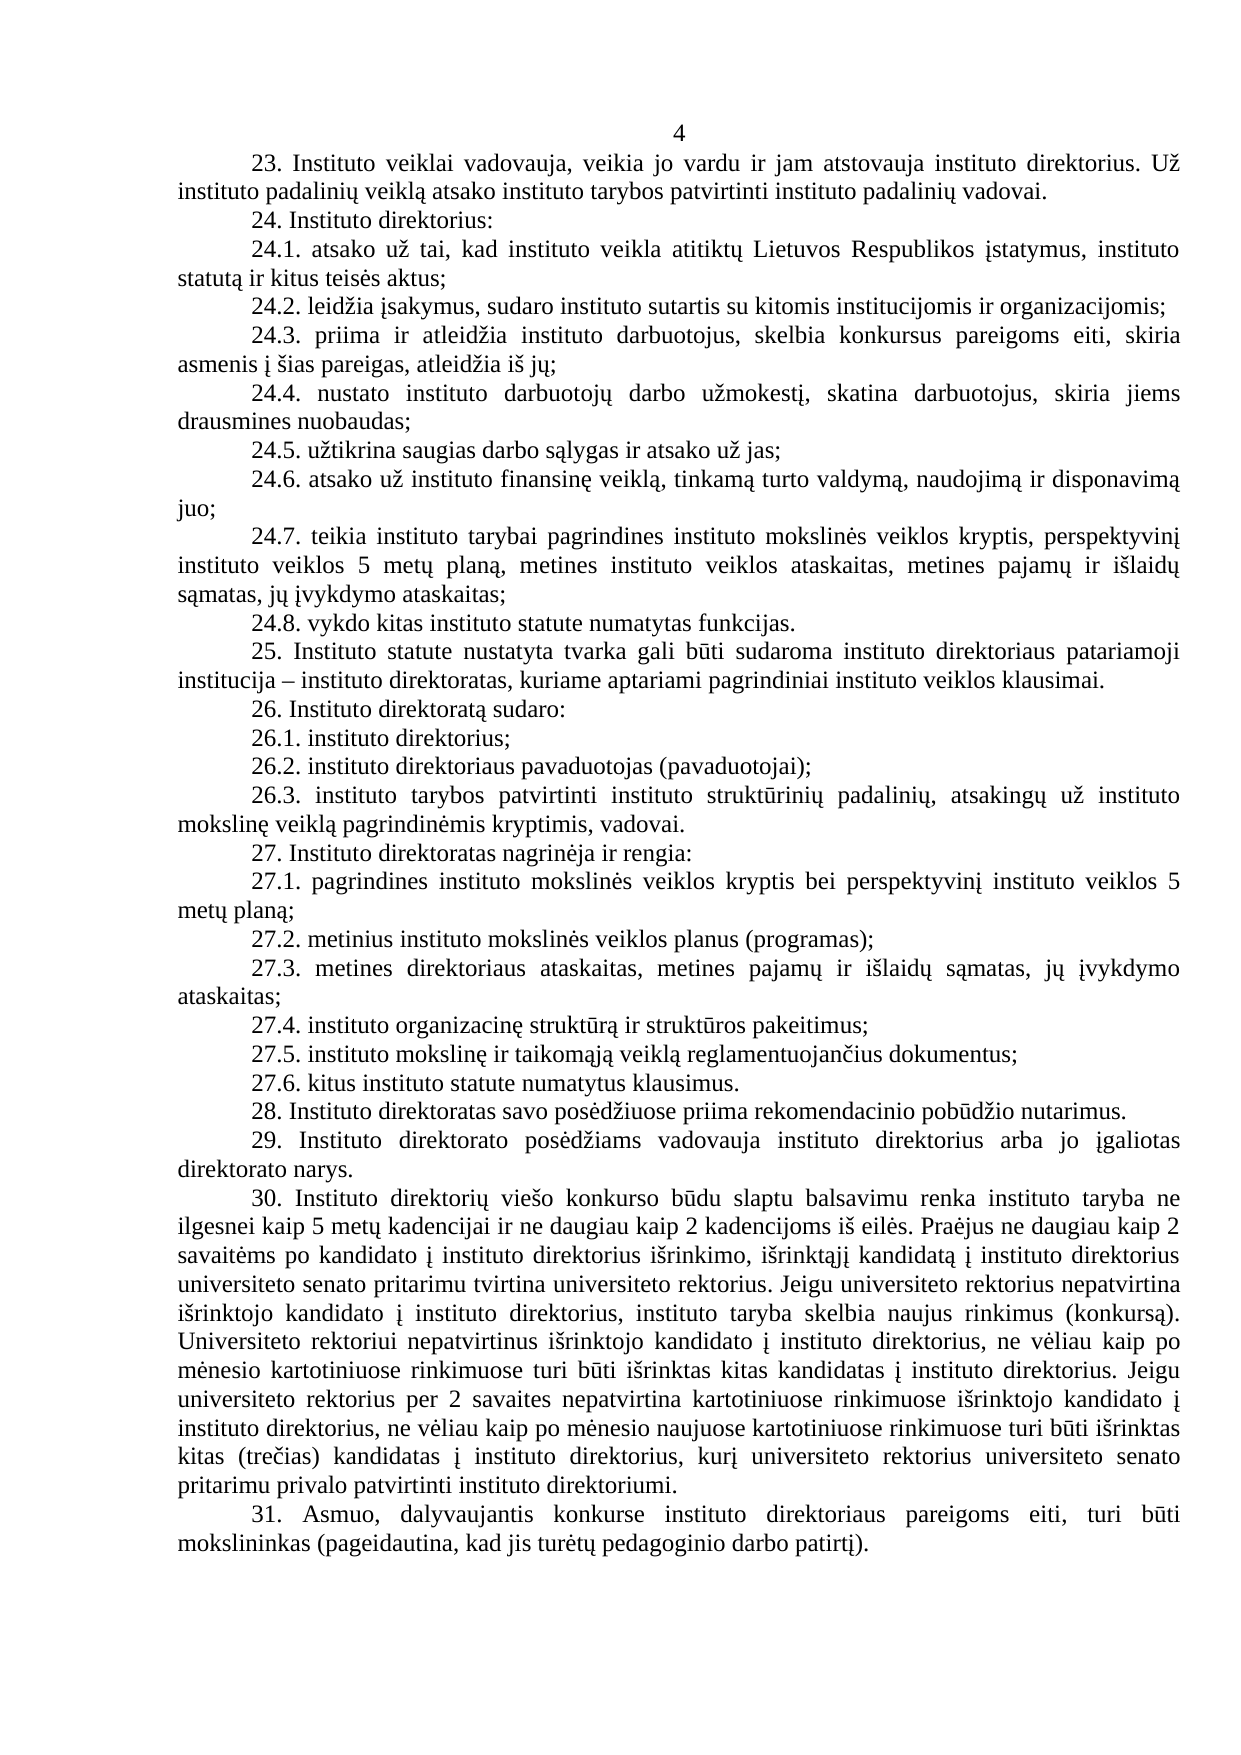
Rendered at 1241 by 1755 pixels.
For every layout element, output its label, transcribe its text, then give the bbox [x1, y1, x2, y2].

text 27.1. pagrindines instituto mokslinės veiklos kryptis bei perspektyvinį instituto veiklos 5 metų planą; [177, 866, 1181, 924]
text 24.8. vykdo kitas instituto statute numatytas funkcijas. [177, 608, 1181, 636]
text 24.3. priima ir atleidžia instituto darbuotojus, skelbia konkursus pareigoms eiti, skiria asmenis į šias pareigas, atleidžia iš jų; [177, 320, 1181, 378]
text 24.6. atsako už instituto finansinę veiklą, tinkamą turto valdymą, naudojimą ir disponavimą juo; [177, 464, 1181, 521]
text 31. Asmuo, dalyvaujantis konkurse instituto direktoriaus pareigoms eiti, turi būti mokslininkas (pageidautina, kad jis turėtų pedagoginio darbo patirtį). [177, 1499, 1181, 1556]
text 24.2. leidžia įsakymus, sudaro instituto sutartis su kitomis institucijomis ir organizacijomis; [177, 291, 1181, 320]
text 29. Instituto direktorato posėdžiams vadovauja instituto direktorius arba jo įgaliotas direktorato narys. [177, 1125, 1181, 1183]
text 24. Instituto direktorius: [177, 205, 1181, 234]
text 27.5. instituto mokslinę ir taikomąją veiklą reglamentuojančius dokumentus; [177, 1039, 1181, 1068]
text 24.4. nustato instituto darbuotojų darbo užmokestį, skatina darbuotojus, skiria jiems drausmines nuobaudas; [177, 378, 1181, 435]
text 27. Instituto direktoratas nagrinėja ir rengia: [177, 838, 1181, 866]
text 24.7. teikia instituto tarybai pagrindines instituto mokslinės veiklos kryptis, perspektyvinį instituto veiklos 5 metų planą, metines instituto veiklos ataskaitas, metines pajamų ir išlaidų sąmatas, jų įvykdymo ataskaitas; [177, 521, 1181, 608]
text 28. Instituto direktoratas savo posėdžiuose priima rekomendacinio pobūdžio nutarimus. [177, 1096, 1181, 1125]
text 25. Instituto statute nustatyta tvarka gali būti sudaroma instituto direktoriaus patariamoji institucija – instituto direktoratas, kuriame aptariami pagrindiniai instituto veiklos klausimai. [177, 636, 1181, 694]
text 26. Instituto direktoratą sudaro: [177, 694, 1181, 723]
text 27.2. metinius instituto mokslinės veiklos planus (programas); [177, 924, 1181, 953]
text 23. Instituto veiklai vadovauja, veikia jo vardu ir jam atstovauja instituto direktorius. Už instituto padalinių veiklą atsako instituto tarybos patvirtinti instituto padalinių vadovai. [177, 148, 1181, 205]
text 26.2. instituto direktoriaus pavaduotojas (pavaduotojai); [177, 751, 1181, 780]
text 27.3. metines direktoriaus ataskaitas, metines pajamų ir išlaidų sąmatas, jų įvykdymo ataskaitas; [177, 953, 1181, 1010]
text 24.5. užtikrina saugias darbo sąlygas ir atsako už jas; [177, 435, 1181, 464]
text 30. Instituto direktorių viešo konkurso būdu slaptu balsavimu renka instituto taryba ne ilgesnei kaip 5 metų kadencijai ir ne daugiau kaip 2 kadencijoms iš eilės. Praėjus ne daugiau kaip 2 savaitėms po kandidato į instituto direktorius išrinkimo, išrinktąjį kandidatą į instituto direktorius universiteto senato pritarimu tvirtina universiteto rektorius. Jeigu universiteto rektorius nepatvirtina išrinktojo kandidato į instituto direktorius, instituto taryba skelbia naujus rinkimus (konkursą). Universiteto rektoriui nepatvirtinus išrinktojo kandidato į instituto direktorius, ne vėliau kaip po mėnesio kartotiniuose rinkimuose turi būti išrinktas kitas kandidatas į instituto direktorius. Jeigu universiteto rektorius per 2 savaites nepatvirtina kartotiniuose rinkimuose išrinktojo kandidato į instituto direktorius, ne vėliau kaip po mėnesio naujuose kartotiniuose rinkimuose turi būti išrinktas kitas (trečias) kandidatas į instituto direktorius, kurį universiteto rektorius universiteto senato pritarimu privalo patvirtinti instituto direktoriumi. [177, 1183, 1181, 1499]
text 27.4. instituto organizacinę struktūrą ir struktūros pakeitimus; [177, 1010, 1181, 1039]
text 26.3. instituto tarybos patvirtinti instituto struktūrinių padalinių, atsakingų už instituto mokslinę veiklą pagrindinėmis kryptimis, vadovai. [177, 780, 1181, 838]
text 27.6. kitus instituto statute numatytus klausimus. [177, 1068, 1181, 1096]
text 24.1. atsako už tai, kad instituto veikla atitiktų Lietuvos Respublikos įstatymus, instituto statutą ir kitus teisės aktus; [177, 234, 1181, 291]
text 26.1. instituto direktorius; [177, 723, 1181, 751]
